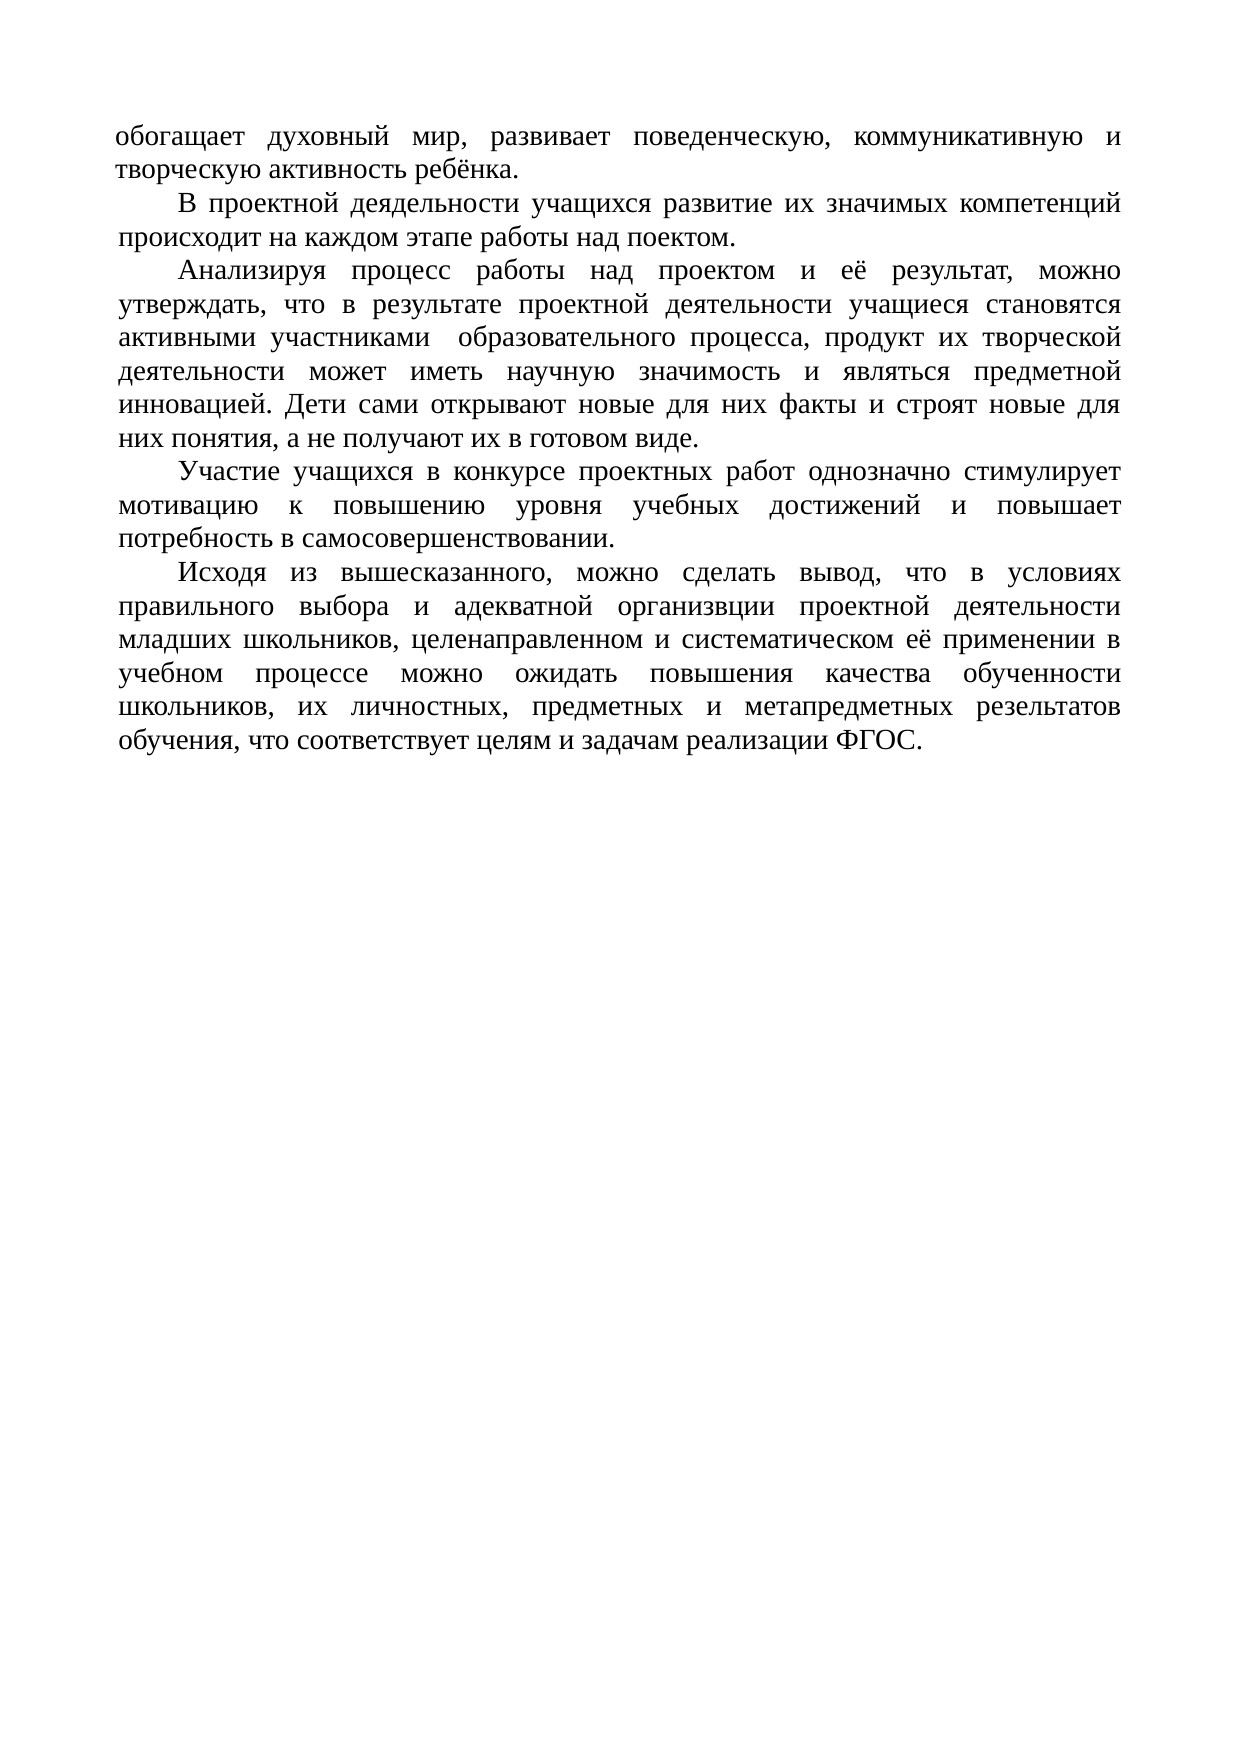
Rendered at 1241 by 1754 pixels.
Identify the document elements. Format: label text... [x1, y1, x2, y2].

text обогащает духовный мир, развивает поведенческую, коммуникативную и творческую активность ребёнка. [115, 118, 1122, 185]
text Участие учащихся в конкурсе проектных работ однозначно стимулирует мотивацию к повышению уровня учебных достижений и повышает потребность в самосовершенствовании. [118, 453, 1122, 554]
text В проектной деядельности учащихся развитие их значимых компетенций происходит на каждом этапе работы над поектом. [118, 185, 1122, 252]
text Анализируя процесс работы над проектом и её результат, можно утверждать, что в результате проектной деятельности учащиеся становятся активными участниками образовательного процесса, продукт их творческой деятельности может иметь научную значимость и являться предметной инновацией. Дети сами открывают новые для них факты и строят новые для них понятия, а не получают их в готовом виде. [118, 252, 1122, 453]
text Исходя из вышесказанного, можно сделать вывод, что в условиях правильного выбора и адекватной организвции проектной деятельности младших школьников, целенаправленном и систематическом её применении в учебном процессе можно ожидать повышения качества обученности школьников, их личностных, предметных и метапредметных резельтатов обучения, что соответствует целям и задачам реализации ФГОС. [118, 554, 1122, 755]
